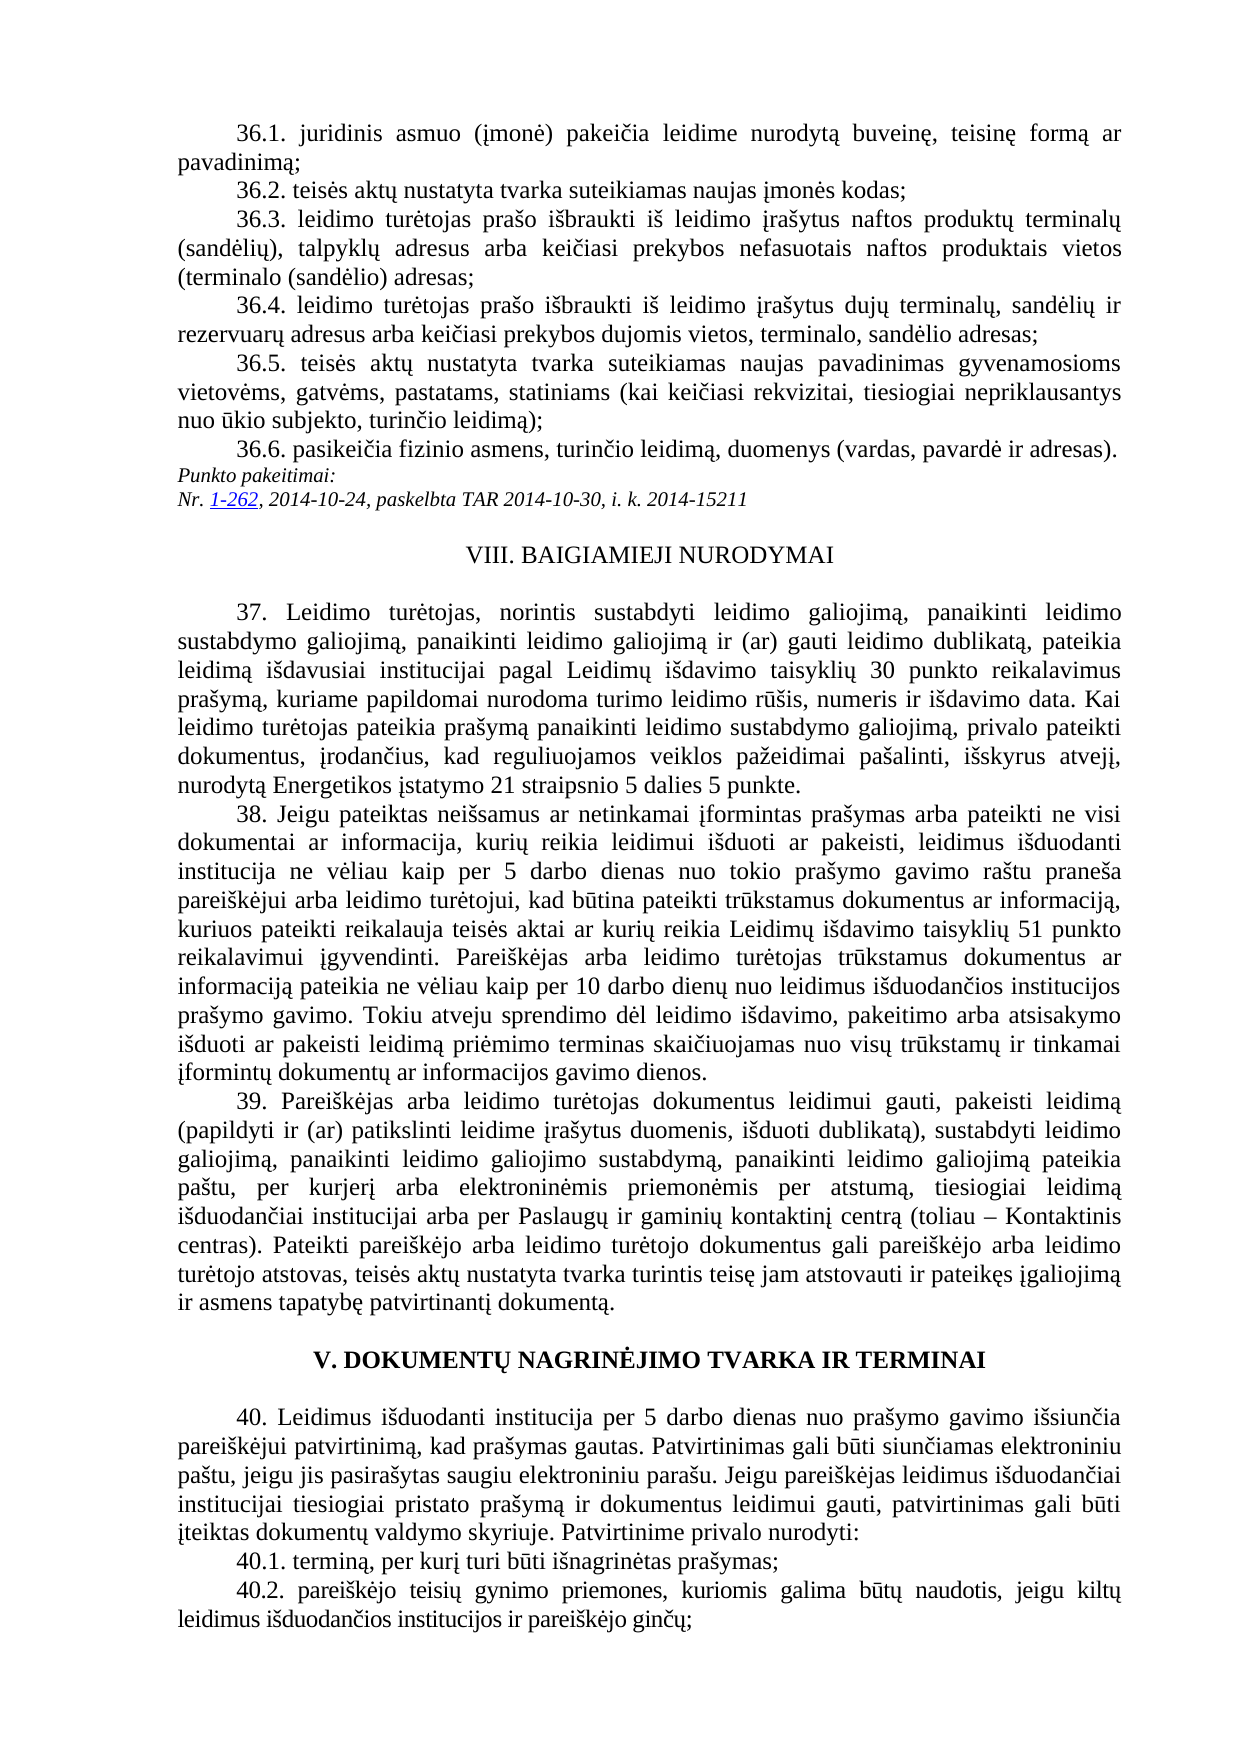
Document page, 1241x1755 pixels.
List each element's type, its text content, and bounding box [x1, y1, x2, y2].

text 36.6. pasikeičia fizinio asmens, turinčio leidimą, duomenys (vardas, pavardė ir adresas). [177, 434, 1122, 463]
text 40.1. terminą, per kurį turi būti išnagrinėtas prašymas; [177, 1546, 1122, 1575]
text 36.1. juridinis asmuo (įmonė) pakeičia leidime nurodytą buveinę, teisinę formą ar pavadinimą; [177, 118, 1122, 176]
text V. DOKUMENTŲ NAGRINĖJIMO TVARKA IR TERMINAI [177, 1345, 1122, 1374]
text Nr. 1-262, 2014-10-24, paskelbta TAR 2014-10-30, i. k. 2014-15211 [177, 487, 1122, 511]
text 36.4. leidimo turėtojas prašo išbraukti iš leidimo įrašytus dujų terminalų, sandėlių ir rezervuarų adresus arba keičiasi prekybos dujomis vietos, terminalo, sandėlio adresas; [177, 291, 1122, 348]
text 36.3. leidimo turėtojas prašo išbraukti iš leidimo įrašytus naftos produktų terminalų (sandėlių), talpyklų adresus arba keičiasi prekybos nefasuotais naftos produktais vietos (terminalo (sandėlio) adresas; [177, 204, 1122, 291]
text 40. Leidimus išduodanti institucija per 5 darbo dienas nuo prašymo gavimo išsiunčia pareiškėjui patvirtinimą, kad prašymas gautas. Patvirtinimas gali būti siunčiamas elektroniniu paštu, jeigu jis pasirašytas saugiu elektroniniu parašu. Jeigu pareiškėjas leidimus išduodančiai institucijai tiesiogiai pristato prašymą ir dokumentus leidimui gauti, patvirtinimas gali būti įteiktas dokumentų valdymo skyriuje. Patvirtinime privalo nurodyti: [177, 1402, 1122, 1546]
text 40.2. pareiškėjo teisių gynimo priemones, kuriomis galima būtų naudotis, jeigu kiltų leidimus išduodančios institucijos ir pareiškėjo ginčų; [177, 1575, 1122, 1632]
text 36.2. teisės aktų nustatyta tvarka suteikiamas naujas įmonės kodas; [177, 176, 1122, 204]
text VIII. BAIGIAMIEJI NURODYMAI [177, 540, 1122, 569]
text 37. Leidimo turėtojas, norintis sustabdyti leidimo galiojimą, panaikinti leidimo sustabdymo galiojimą, panaikinti leidimo galiojimą ir (ar) gauti leidimo dublikatą, pateikia leidimą išdavusiai institucijai pagal Leidimų išdavimo taisyklių 30 punkto reikalavimus prašymą, kuriame papildomai nurodoma turimo leidimo rūšis, numeris ir išdavimo data. Kai leidimo turėtojas pateikia prašymą panaikinti leidimo sustabdymo galiojimą, privalo pateikti dokumentus, įrodančius, kad reguliuojamos veiklos pažeidimai pašalinti, išskyrus atvejį, nurodytą Energetikos įstatymo 21 straipsnio 5 dalies 5 punkte. [177, 597, 1122, 799]
text 36.5. teisės aktų nustatyta tvarka suteikiamas naujas pavadinimas gyvenamosioms vietovėms, gatvėms, pastatams, statiniams (kai keičiasi rekvizitai, tiesiogiai nepriklausantys nuo ūkio subjekto, turinčio leidimą); [177, 348, 1122, 434]
text Punkto pakeitimai: [177, 463, 1122, 487]
text 38. Jeigu pateiktas neišsamus ar netinkamai įformintas prašymas arba pateikti ne visi dokumentai ar informacija, kurių reikia leidimui išduoti ar pakeisti, leidimus išduodanti institucija ne vėliau kaip per 5 darbo dienas nuo tokio prašymo gavimo raštu praneša pareiškėjui arba leidimo turėtojui, kad būtina pateikti trūkstamus dokumentus ar informaciją, kuriuos pateikti reikalauja teisės aktai ar kurių reikia Leidimų išdavimo taisyklių 51 punkto reikalavimui įgyvendinti. Pareiškėjas arba leidimo turėtojas trūkstamus dokumentus ar informaciją pateikia ne vėliau kaip per 10 darbo dienų nuo leidimus išduodančios institucijos prašymo gavimo. Tokiu atveju sprendimo dėl leidimo išdavimo, pakeitimo arba atsisakymo išduoti ar pakeisti leidimą priėmimo terminas skaičiuojamas nuo visų trūkstamų ir tinkamai įformintų dokumentų ar informacijos gavimo dienos. [177, 799, 1122, 1086]
text 39. Pareiškėjas arba leidimo turėtojas dokumentus leidimui gauti, pakeisti leidimą (papildyti ir (ar) patikslinti leidime įrašytus duomenis, išduoti dublikatą), sustabdyti leidimo galiojimą, panaikinti leidimo galiojimo sustabdymą, panaikinti leidimo galiojimą pateikia paštu, per kurjerį arba elektroninėmis priemonėmis per atstumą, tiesiogiai leidimą išduodančiai institucijai arba per Paslaugų ir gaminių kontaktinį centrą (toliau – Kontaktinis centras). Pateikti pareiškėjo arba leidimo turėtojo dokumentus gali pareiškėjo arba leidimo turėtojo atstovas, teisės aktų nustatyta tvarka turintis teisę jam atstovauti ir pateikęs įgaliojimą ir asmens tapatybę patvirtinantį dokumentą. [177, 1086, 1122, 1316]
